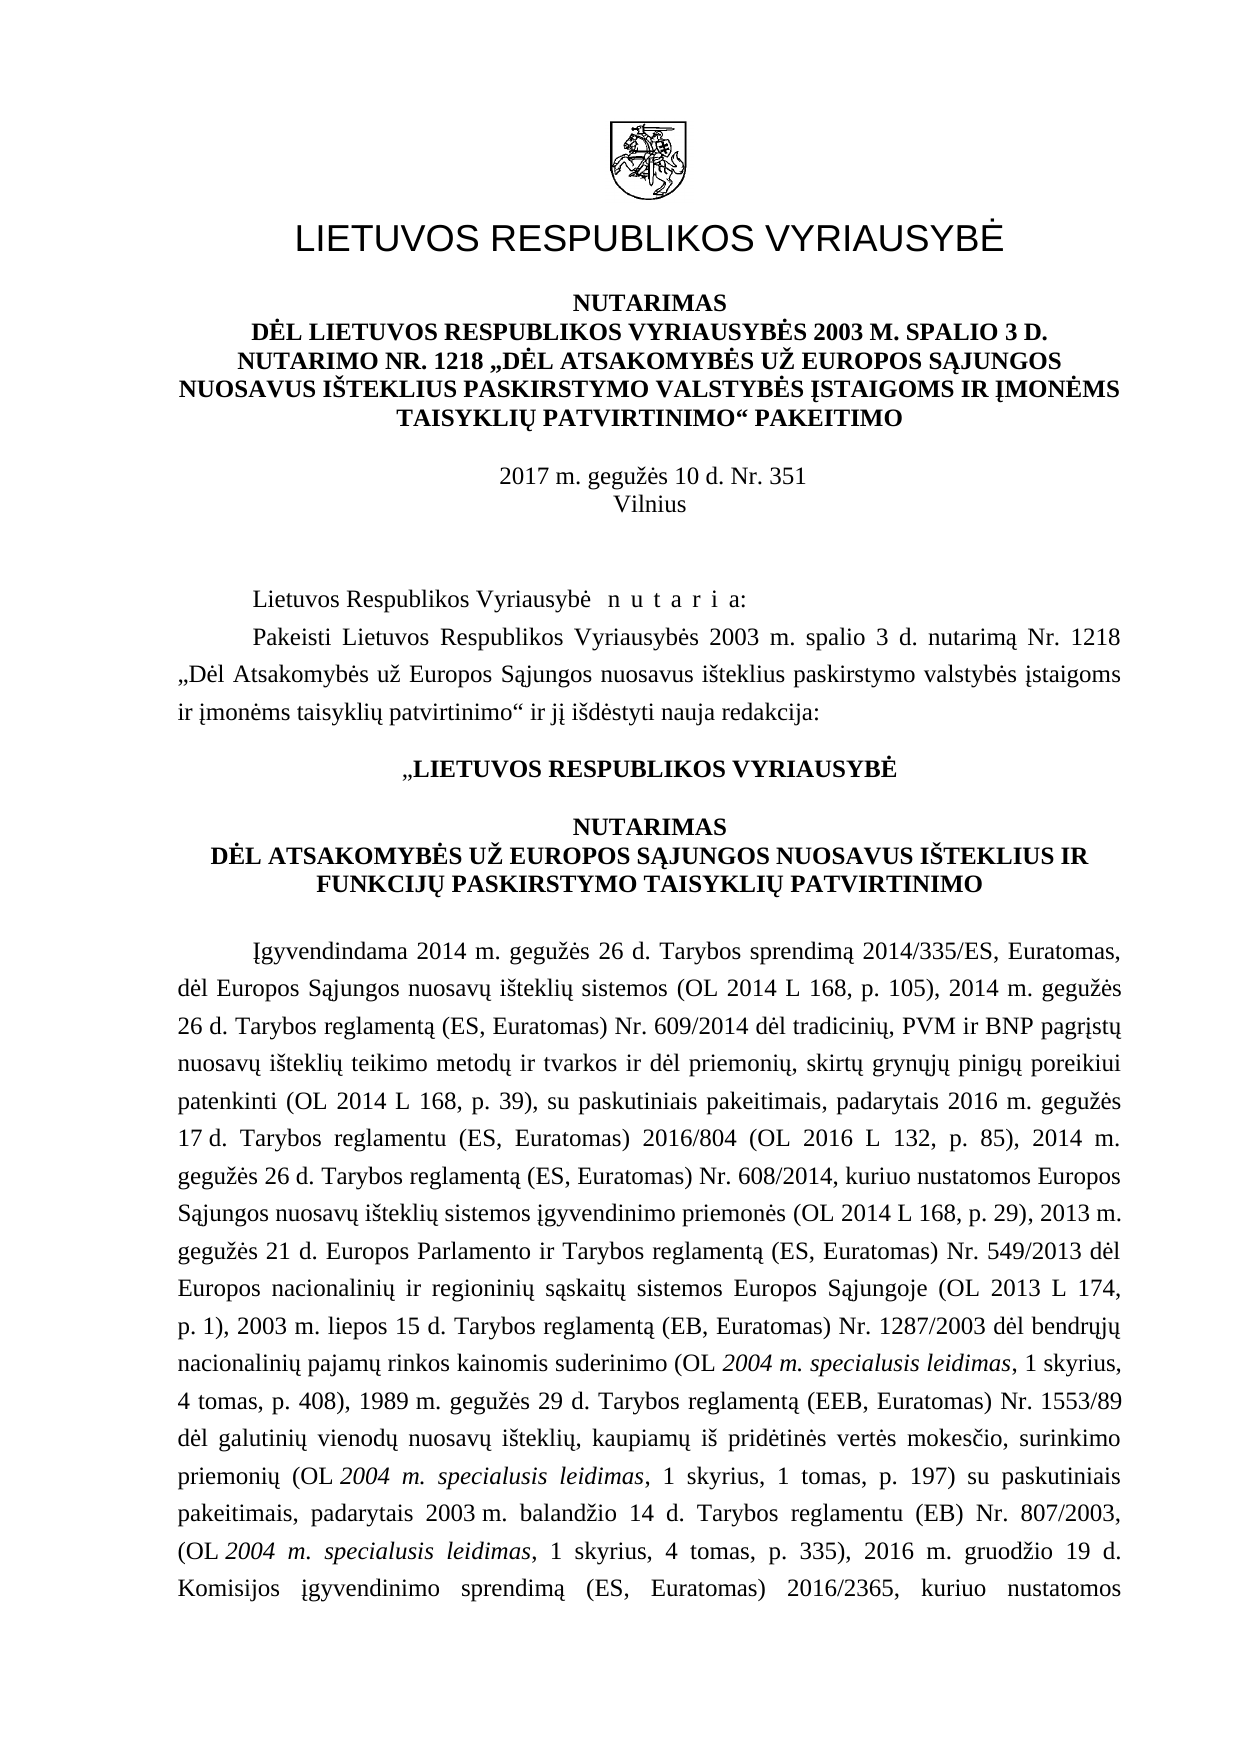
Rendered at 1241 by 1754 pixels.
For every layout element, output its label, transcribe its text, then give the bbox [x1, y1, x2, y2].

text Lietuvos Respublikos Vyriausybė nutaria: [177, 576, 1122, 613]
text Vilnius [177, 489, 1122, 518]
text Įgyvendindama 2014 m. gegužės 26 d. Tarybos sprendimą 2014/335/ES, Euratomas, dėl Europos Sąjungos nuosavų išteklių sistemos (OL 2014 L 168, p. 105), 2014 m. gegužės 26 d. Tarybos reglamentą (ES, Euratomas) Nr. 609/2014 dėl tradicinių, PVM ir BNP pagrįstų nuosavų išteklių teikimo metodų ir tvarkos ir dėl priemonių, skirtų grynųjų pinigų poreikiui patenkinti (OL 2014 L 168, p. 39), su paskutiniais pakeitimais, padarytais 2016 m. gegužės 17 d. Tarybos reglamentu (ES, Euratomas) 2016/804 (OL 2016 L 132, p. 85), 2014 m. gegužės 26 d. Tarybos reglamentą (ES, Euratomas) Nr. 608/2014, kuriuo nustatomos Europos Sąjungos nuosavų išteklių sistemos įgyvendinimo priemonės (OL 2014 L 168, p. 29), 2013 m. gegužės 21 d. Europos Parlamento ir Tarybos reglamentą (ES, Euratomas) Nr. 549/2013 dėl Europos nacionalinių ir regioninių sąskaitų sistemos Europos Sąjungoje (OL 2013 L 174, p. 1), 2003 m. liepos 15 d. Tarybos reglamentą (EB, Euratomas) Nr. 1287/2003 dėl bendrųjų nacionalinių pajamų rinkos kainomis suderinimo (OL 2004 m. specialusis leidimas, 1 skyrius, 4 tomas, p. 408), 1989 m. gegužės 29 d. Tarybos reglamentą (EEB, Euratomas) Nr. 1553/89 dėl galutinių vienodų nuosavų išteklių, kaupiamų iš pridėtinės vertės mokesčio, surinkimo priemonių (OL 2004 m. specialusis leidimas, 1 skyrius, 1 tomas, p. 197) su paskutiniais pakeitimais, padarytais 2003 m. balandžio 14 d. Tarybos reglamentu (EB) Nr. 807/2003, (OL 2004 m. specialusis leidimas, 1 skyrius, 4 tomas, p. 335), 2016 m. gruodžio 19 d. Komisijos įgyvendinimo sprendimą (ES, Euratomas) 2016/2365, kuriuo nustatomos [177, 927, 1122, 1602]
text DĖL LIETUVOS RESPUBLIKOS VYRIAUSYBĖS 2003 M. SPALIO 3 D. NUTARIMO NR. 1218 „DĖL ATSAKOMYBĖS UŽ EUROPOS SĄJUNGOS NUOSAVUS IŠTEKLIUS PASKIRSTYMO VALSTYBĖS ĮSTAIGOMS IR ĮMONĖMS TAISYKLIŲ PATVIRTINIMO“ PAKEITIMO [177, 317, 1122, 432]
text 2017 m. gegužės 10 d. Nr. 351 [177, 461, 1122, 489]
text DĖL ATSAKOMYBĖS UŽ EUROPOS SĄJUNGOS NUOSAVUS IŠTEKLIUS IR FUNKCIJŲ PASKIRSTYMO TAISYKLIŲ PATVIRTINIMO [177, 841, 1122, 898]
text NUTARIMAS [177, 812, 1122, 841]
text Lietuvos Respublikos Vyriausybė [177, 216, 1122, 259]
text Pakeisti Lietuvos Respublikos Vyriausybės 2003 m. spalio 3 d. nutarimą Nr. 1218 „Dėl Atsakomybės už Europos Sąjungos nuosavus išteklius paskirstymo valstybės įstaigoms ir įmonėms taisyklių patvirtinimo“ ir jį išdėstyti nauja redakcija: [177, 613, 1122, 726]
text nutarimas [177, 288, 1122, 317]
text „Lietuvos Respublikos Vyriausybė [177, 754, 1122, 783]
